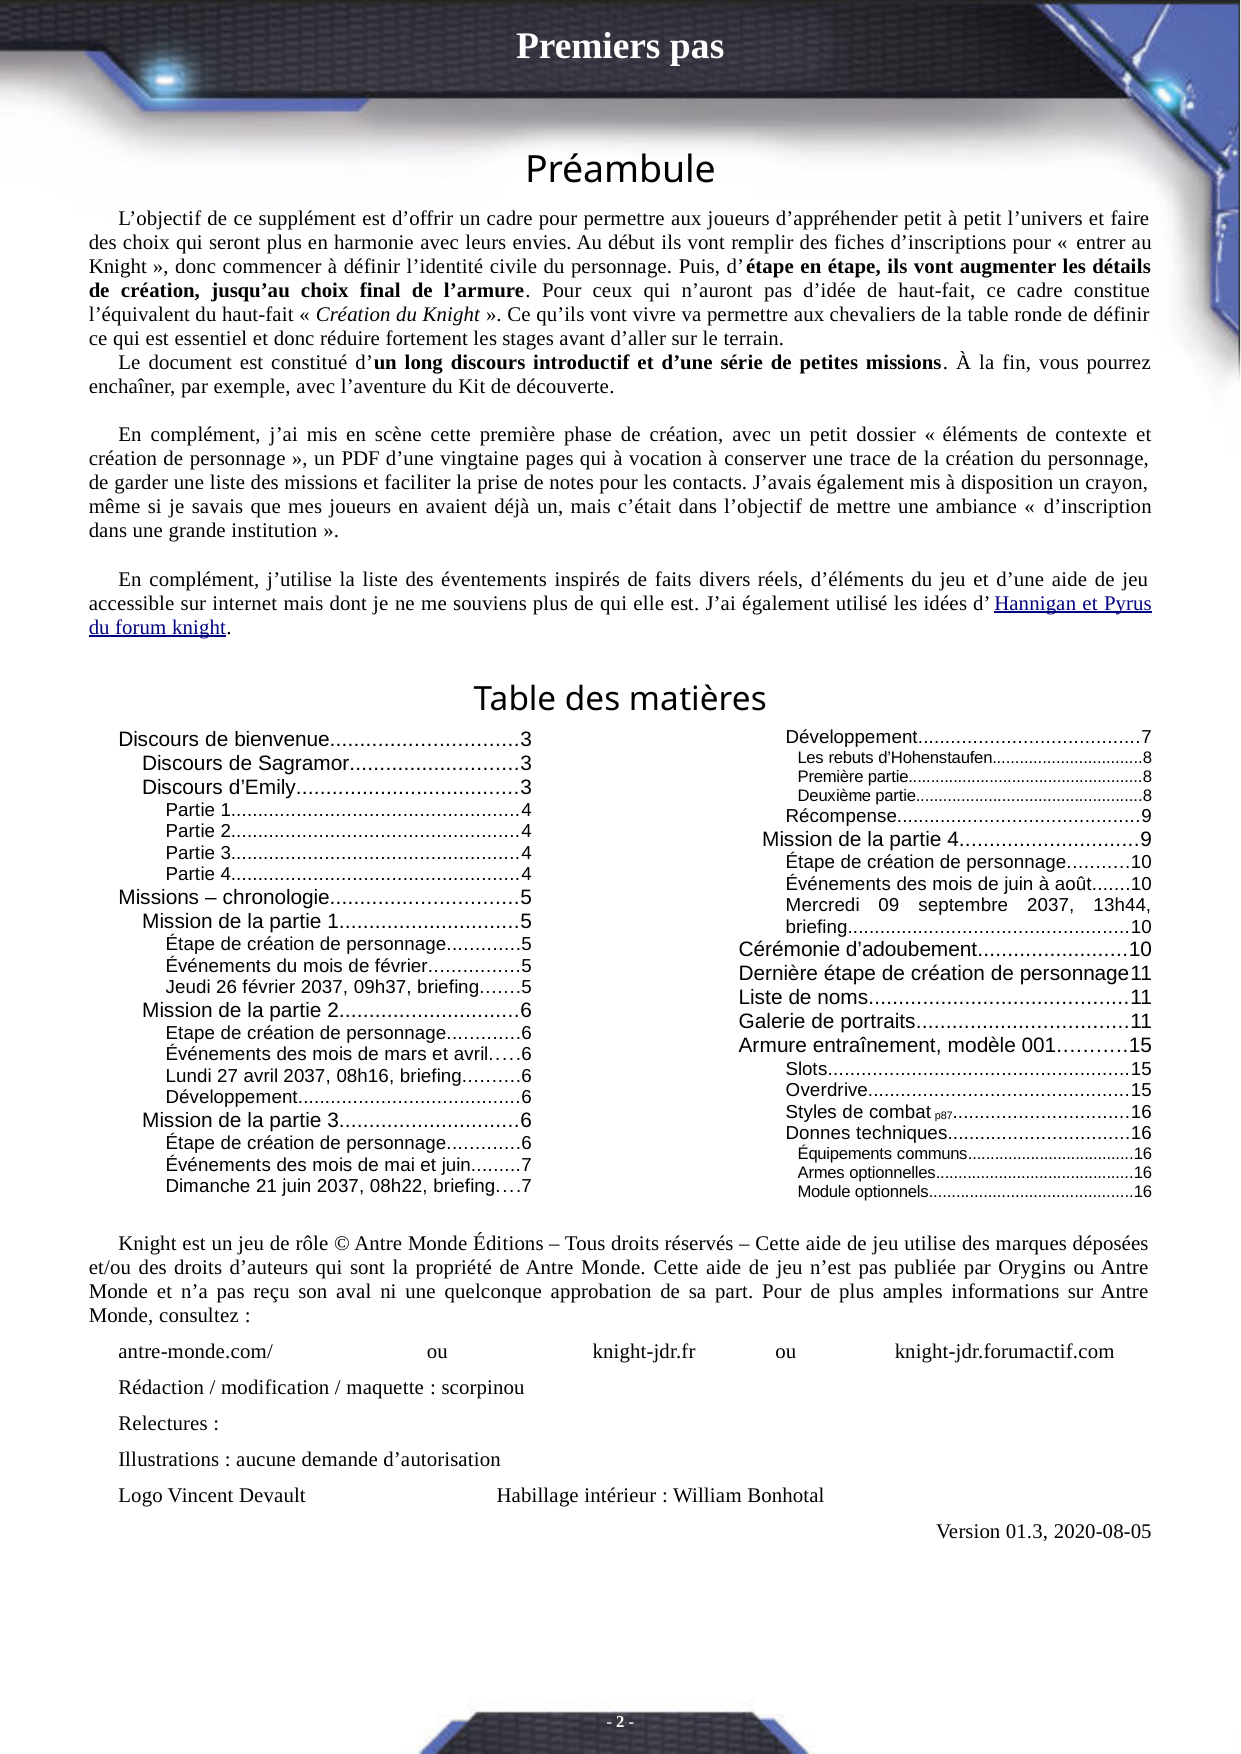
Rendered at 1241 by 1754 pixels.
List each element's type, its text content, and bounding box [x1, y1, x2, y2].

text Développement 6 [165, 1086, 532, 1108]
text En complément, j’utilise la liste des éventements inspirés de faits divers réels, d’éléments du jeu et d’une aide de jeu accessible sur internet mais dont je ne me souviens plus de qui elle est. J’ai également utilisé les idées d’Hannigan et Pyrus du forum knight. [88, 566, 1152, 639]
text Mercredi 09 septembre 2037, 13h44, briefing 10 [785, 894, 1152, 937]
text Événements du mois de février 5 [165, 954, 532, 976]
text Missions – chronologie 5 [118, 885, 532, 909]
text Armure entraînement, modèle 001 15 [738, 1033, 1152, 1057]
text Étape de création de personnage 10 [785, 851, 1152, 872]
text Mission de la partie 1 5 [142, 909, 532, 933]
text Partie 3 4 [165, 842, 532, 863]
text Module optionnels 16 [797, 1182, 1152, 1201]
text Développement 7 [785, 726, 1152, 748]
text Mission de la partie 3 6 [142, 1108, 532, 1132]
text Première partie 8 [797, 767, 1152, 786]
text Étape de création de personnage 6 [165, 1132, 532, 1154]
text Lundi 27 avril 2037, 08h16, briefing 6 [165, 1065, 532, 1086]
text Knight est un jeu de rôle © Antre Monde Éditions – Tous droits réservés – Cette aide de jeu utilise des marques déposées et/ou des droits d’auteurs qui sont la propriété de Antre Monde. Cette aide de jeu n’est pas publiée par Orygins ou Antre Monde et n’a pas reçu son aval ni une quelconque approbation de sa part. Pour de plus amples informations sur Antre Monde, consultez : [88, 1231, 1152, 1327]
text Version 01.3, 2020-08-05 [88, 1519, 1152, 1543]
text Partie 1 4 [165, 799, 532, 820]
text Jeudi 26 février 2037, 09h37, briefing 5 [165, 976, 532, 998]
picture [0, 0, 1241, 1754]
text Dernière étape de création de personnage 11 [738, 961, 1152, 985]
text Partie 4 4 [165, 863, 532, 885]
text Mission de la partie 4 9 [762, 827, 1152, 851]
text Étape de création de personnage 5 [165, 933, 532, 954]
text Dimanche 21 juin 2037, 08h22, briefing 7 [165, 1175, 532, 1197]
text Récompense 9 [785, 805, 1152, 827]
text Événements des mois de mars et avril 6 [165, 1043, 532, 1065]
text Overdrive 15 [785, 1079, 1152, 1101]
text Logo Vincent Devault Habillage intérieur : William Bonhotal [88, 1483, 1152, 1507]
text Discours de Sagramor 3 [142, 751, 532, 774]
text Les rebuts d’Hohenstaufen 8 [797, 748, 1152, 767]
text antre-monde.com/ ou knight-jdr.fr ou knight-jdr.forumactif.com [88, 1339, 1152, 1363]
text Le document est constitué d’un long discours introductif et d’une série de petites missions. À la fin, vous pourrez enchaîner, par exemple, avec l’aventure du Kit de découverte. [88, 350, 1152, 398]
text Etape de création de personnage 6 [165, 1022, 532, 1043]
text Mission de la partie 2 6 [142, 998, 532, 1022]
text Slots 15 [785, 1057, 1152, 1079]
text Événements des mois de mai et juin 7 [165, 1154, 532, 1175]
text Liste de noms 11 [738, 985, 1152, 1009]
subtitle Préambule [88, 142, 1152, 193]
text Styles de combat p87 16 [785, 1101, 1152, 1122]
text Illustrations : aucune demande d’autorisation [88, 1447, 1152, 1471]
text Relectures : [88, 1411, 1152, 1435]
text Rédaction / modification / maquette : scorpinou [88, 1375, 1152, 1399]
text Galerie de portraits 11 [738, 1009, 1152, 1033]
text Deuxième partie 8 [797, 786, 1152, 805]
text Discours de bienvenue 3 [118, 726, 532, 751]
text L’objectif de ce supplément est d’offrir un cadre pour permettre aux joueurs d’appréhender petit à petit l’univers et faire des choix qui seront plus en harmonie avec leurs envies. Au début ils vont remplir des fiches d’inscriptions pour « entrer au Knight », donc commencer à définir l’identité civile du personnage. Puis, d’étape en étape, ils vont augmenter les détails de création, jusqu’au choix final de l’armure. Pour ceux qui n’auront pas d’idée de haut-fait, ce cadre constitue l’équivalent du haut-fait « Création du Knight ». Ce qu’ils vont vivre va permettre aux chevaliers de la table ronde de définir ce qui est essentiel et donc réduire fortement les stages avant d’aller sur le terrain. [88, 206, 1152, 350]
text Événements des mois de juin à août 10 [785, 872, 1152, 894]
text En complément, j’ai mis en scène cette première phase de création, avec un petit dossier « éléments de contexte et création de personnage », un PDF d’une vingtaine pages qui à vocation à conserver une trace de la création du personnage, de garder une liste des missions et faciliter la prise de notes pour les contacts. J’avais également mis à disposition un crayon, même si je savais que mes joueurs en avaient déjà un, mais c’était dans l’objectif de mettre une ambiance « d’inscription dans une grande institution ». [88, 422, 1152, 542]
text Équipements communs 16 [797, 1144, 1152, 1163]
text Discours d’Emily 3 [142, 774, 532, 799]
text Cérémonie d’adoubement 10 [738, 937, 1152, 961]
text Donnes techniques 16 [785, 1122, 1152, 1144]
text Partie 2 4 [165, 820, 532, 842]
text Armes optionnelles 16 [797, 1163, 1152, 1182]
subtitle Table des matières [0, 674, 1240, 721]
